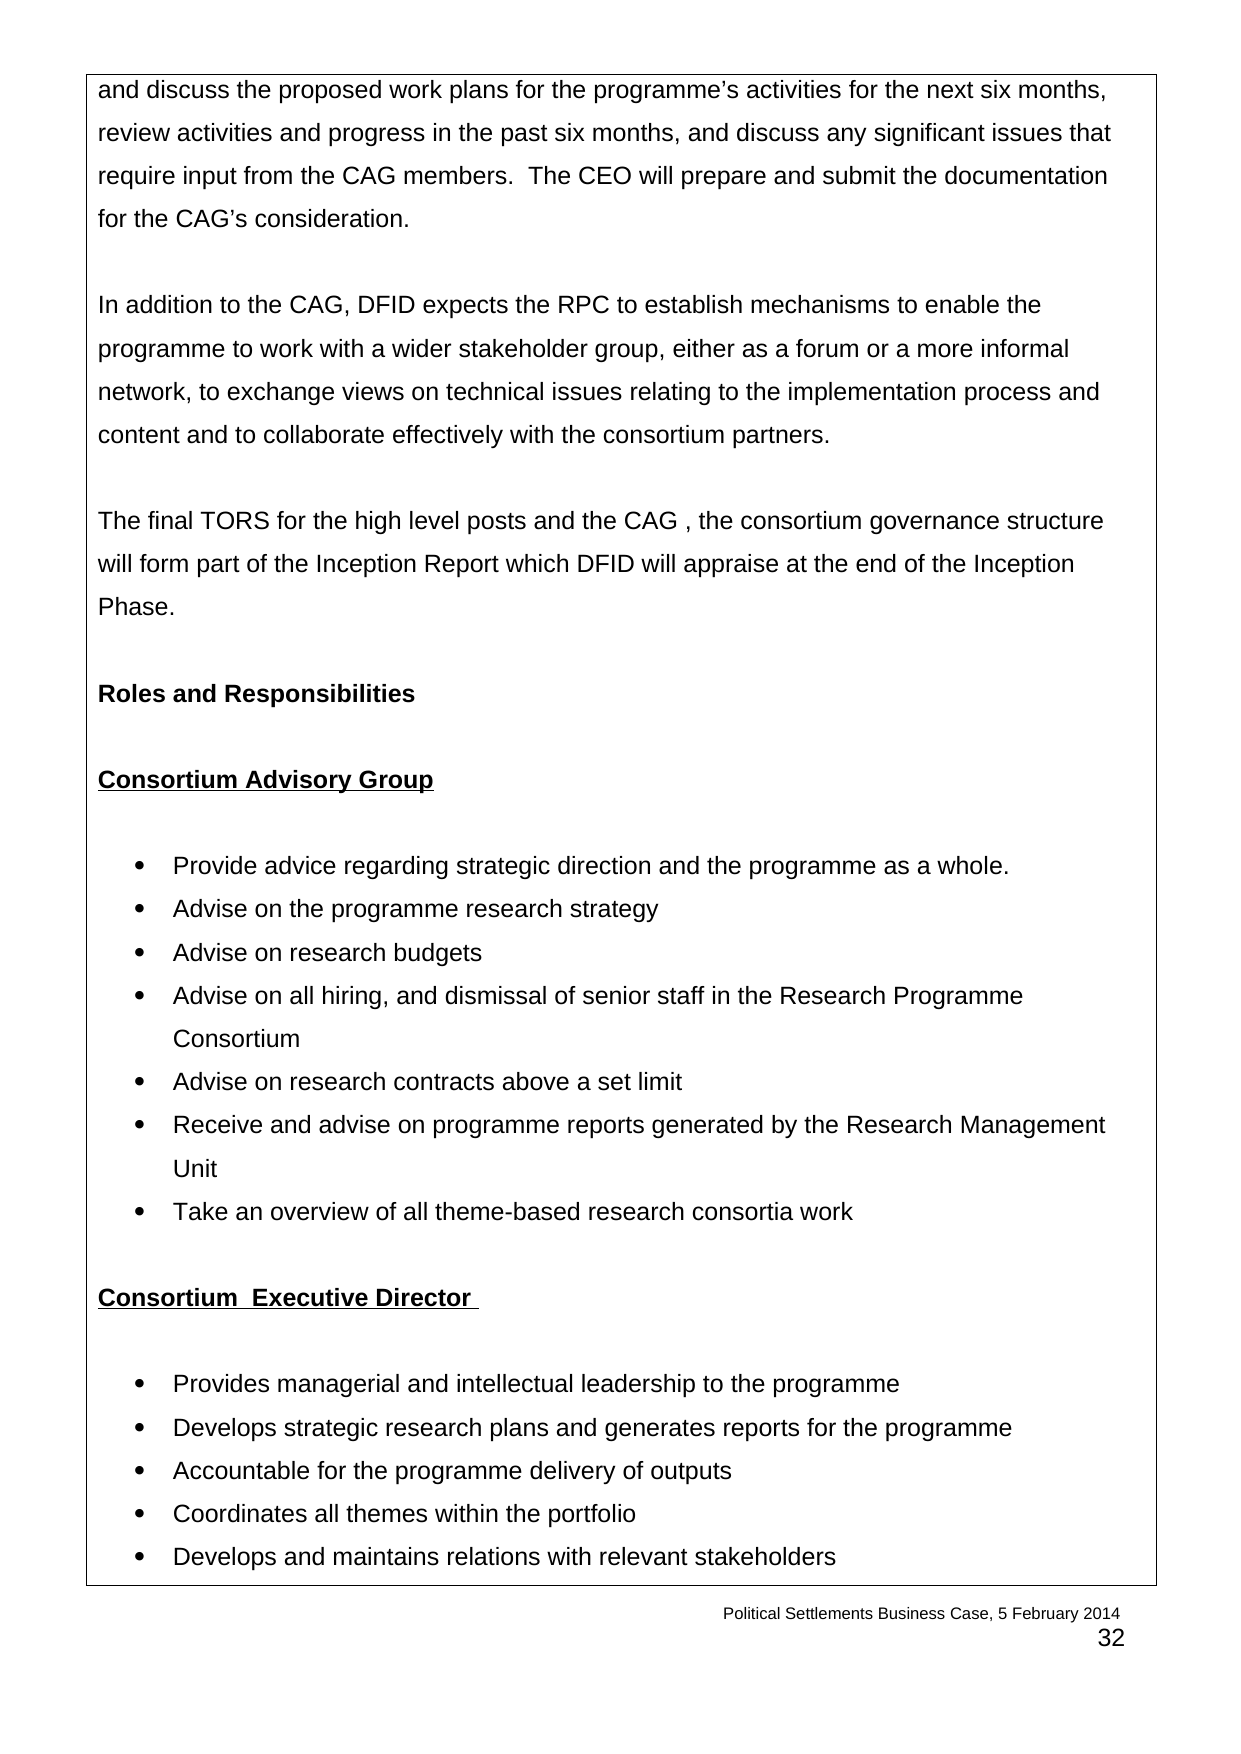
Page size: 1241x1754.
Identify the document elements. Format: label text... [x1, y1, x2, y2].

table_header A. What are the Management Arrangements for implementing the intervention? The programme will be delivered through a Research Programme Consortium. We will be looking for an organisation or group of organisations to provide an overall management and strategic direction role). We will expect them to bid for the work and bring with them as part of the bid: A group of individuals or representatives from a group of organisations to provide overall organisation and management for the programme. A nominated Executive Director, with a track record in research management and in directing large, complex, multi-stakeholder research programmes. A clear partner/resource to undertake and lead work on Monitoring and Evaluation and Research into Use activities. A well-developed TOR for commissioning research on the Fragile States theme, plus a well-defined work programme and schedule for his process, ensuring that gender analysis and the use of disaggregated data is part of the proposed research practice. A proposal on how they would commission future research areas, and how they will minimise management costs associated with this. A realistic budget to cover the entire five year programme including provision for M & E work component. A draft TORS and proposed composition for/of the Consortium Advisory Group.(CAG). A Duty of Care plan. Governance A Consortium Advisory Group (CAG) will advise the RPC on strategy, taking an overview of the programme and its progress. DFID will be a member of this CAG, but will not be bound to take advice from the CAG. Executive authority, including all final decisions regarding budgets, workplans and strategy, will be retained by DFID. Meeting six monthly, the CAG will receive and discuss the proposed work plans for the programme’s activities for the next six months, review activities and progress in the past six months, and discuss any significant issues that require input from the CAG members. The CEO will prepare and submit the documentation for the CAG’s consideration. In addition to the CAG, DFID expects the RPC to establish mechanisms to enable the programme to work with a wider stakeholder group, either as a forum or a more informal network, to exchange views on technical issues relating to the implementation process and content and to collaborate effectively with the consortium partners. The final TORS for the high level posts and the CAG , the consortium governance structure will form part of the Inception Report which DFID will appraise at the end of the Inception Phase. Roles and Responsibilities Consortium Advisory Group Provide advice regarding strategic direction and the programme as a whole. Advise on the programme research strategy Advise on research budgets Advise on all hiring, and dismissal of senior staff in the Research Programme Consortium Advise on research contracts above a set limit Receive and advise on programme reports generated by the Research Management Unit Take an overview of all theme-based research consortia work Consortium Executive Director Provides managerial and intellectual leadership to the programme Develops strategic research plans and generates reports for the programme Accountable for the programme delivery of outputs Coordinates all themes within the portfolio Develops and maintains relations with relevant stakeholders First point of contact with DFID DFID will retain executive authority for the programme, including final approval authority regarding budgets, workplans and strategy. [87, 75, 1156, 1585]
